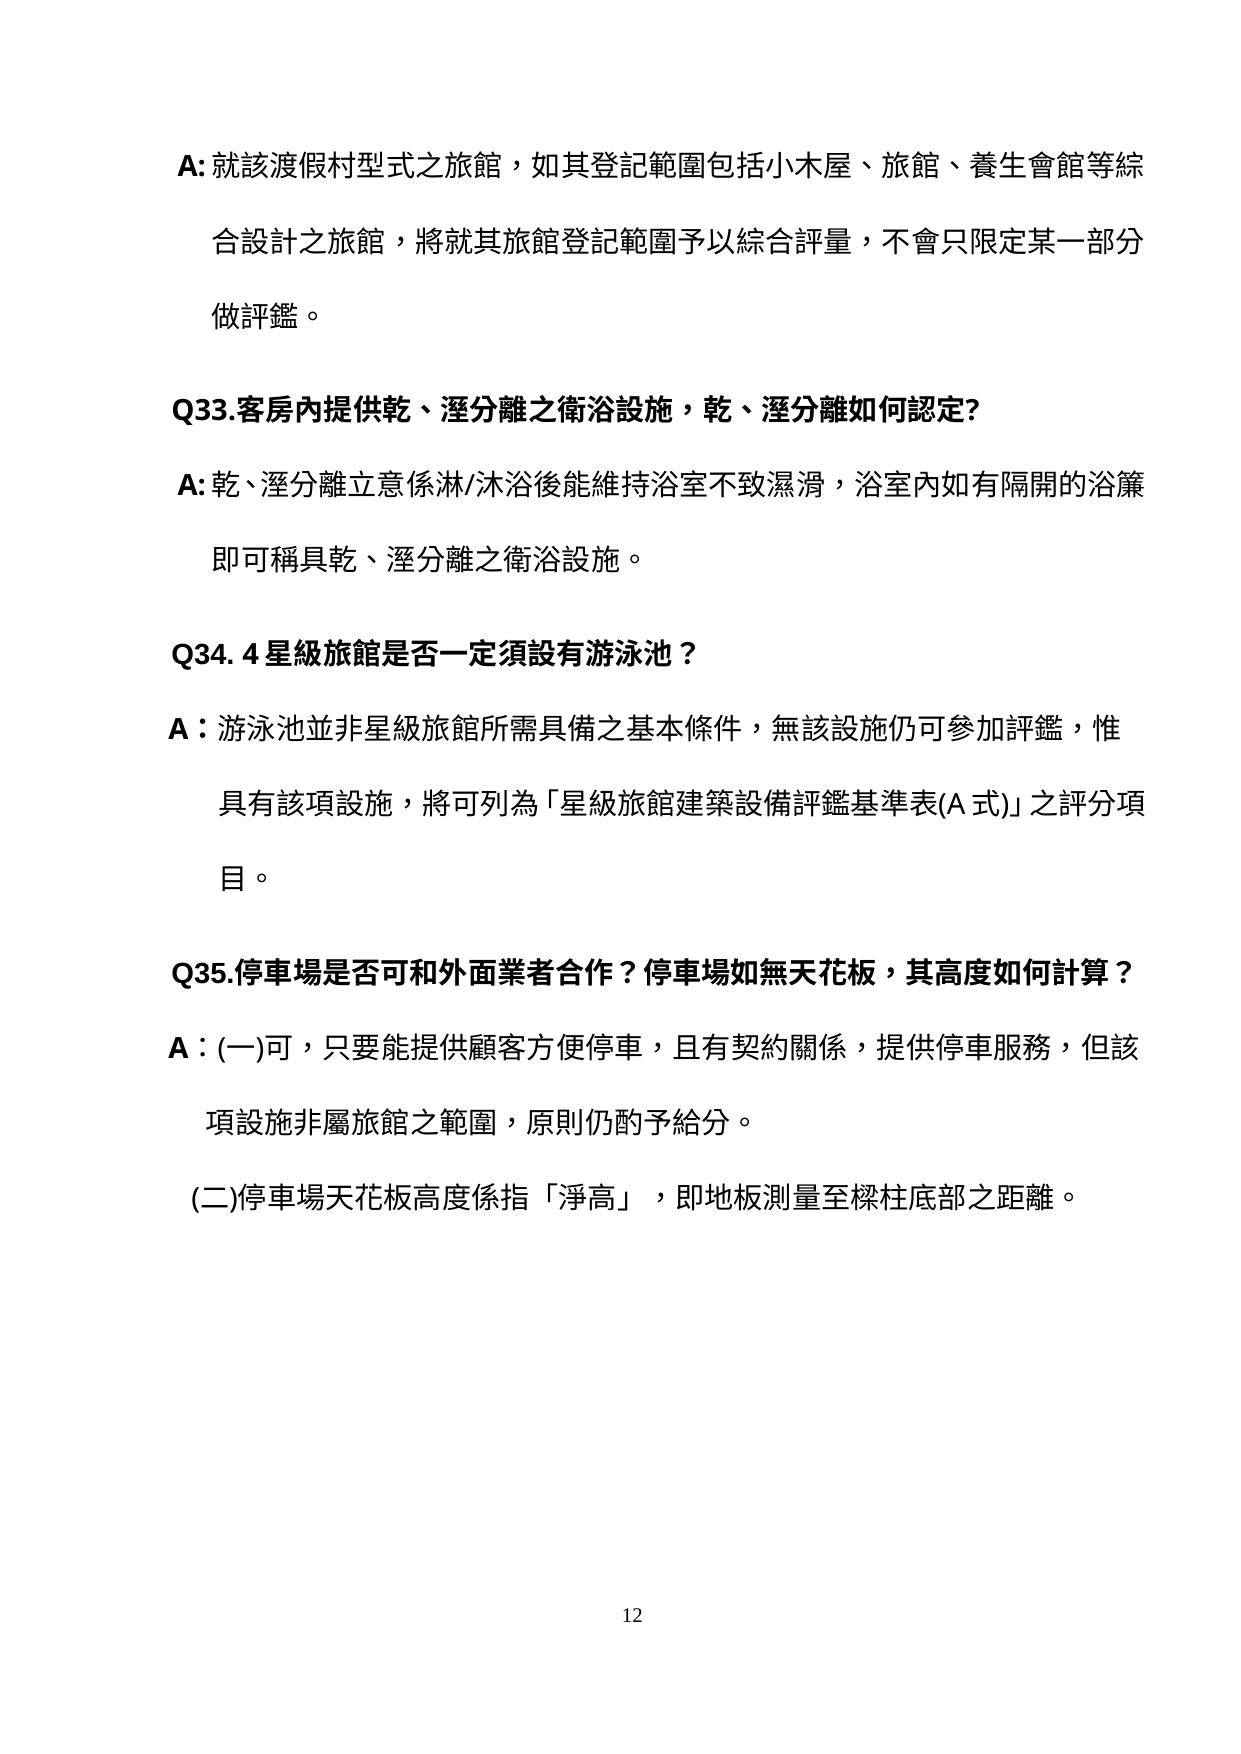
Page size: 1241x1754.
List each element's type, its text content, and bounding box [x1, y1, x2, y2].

subtitle 就該渡假村型式之旅館，如其登記範圍包括小木屋、旅館、養生會館等綜合設計之旅館，將就其旅館登記範圍予以綜合評量，不會只限定某一部分做評鑑。 [206, 127, 1146, 352]
subtitle A：游泳池並非星級旅館所需具備之基本條件，無該設施仍可參加評鑑，惟具有該項設施，將可列為「星級旅館建築設備評鑑基準表(A式)」之評分項目。 [168, 689, 1146, 914]
text (二)停車場天花板高度係指「淨高」，即地板測量至樑柱底部之距離。 [168, 1158, 1146, 1233]
subtitle 乾、溼分離立意係淋/沐浴後能維持浴室不致濕滑，浴室內如有隔開的浴簾即可稱具乾、溼分離之衛浴設施。 [206, 446, 1146, 596]
subtitle 4星級旅館是否一定須設有游泳池？ [171, 614, 1146, 689]
subtitle 客房內提供乾、溼分離之衛浴設施，乾、溼分離如何認定? [171, 371, 1146, 446]
subtitle A：(一)可，只要能提供顧客方便停車，且有契約關係，提供停車服務，但該項設施非屬旅館之範圍，原則仍酌予給分。 [168, 1008, 1146, 1158]
subtitle 停車場是否可和外面業者合作？停車場如無天花板，其高度如何計算？ [171, 933, 1146, 1008]
